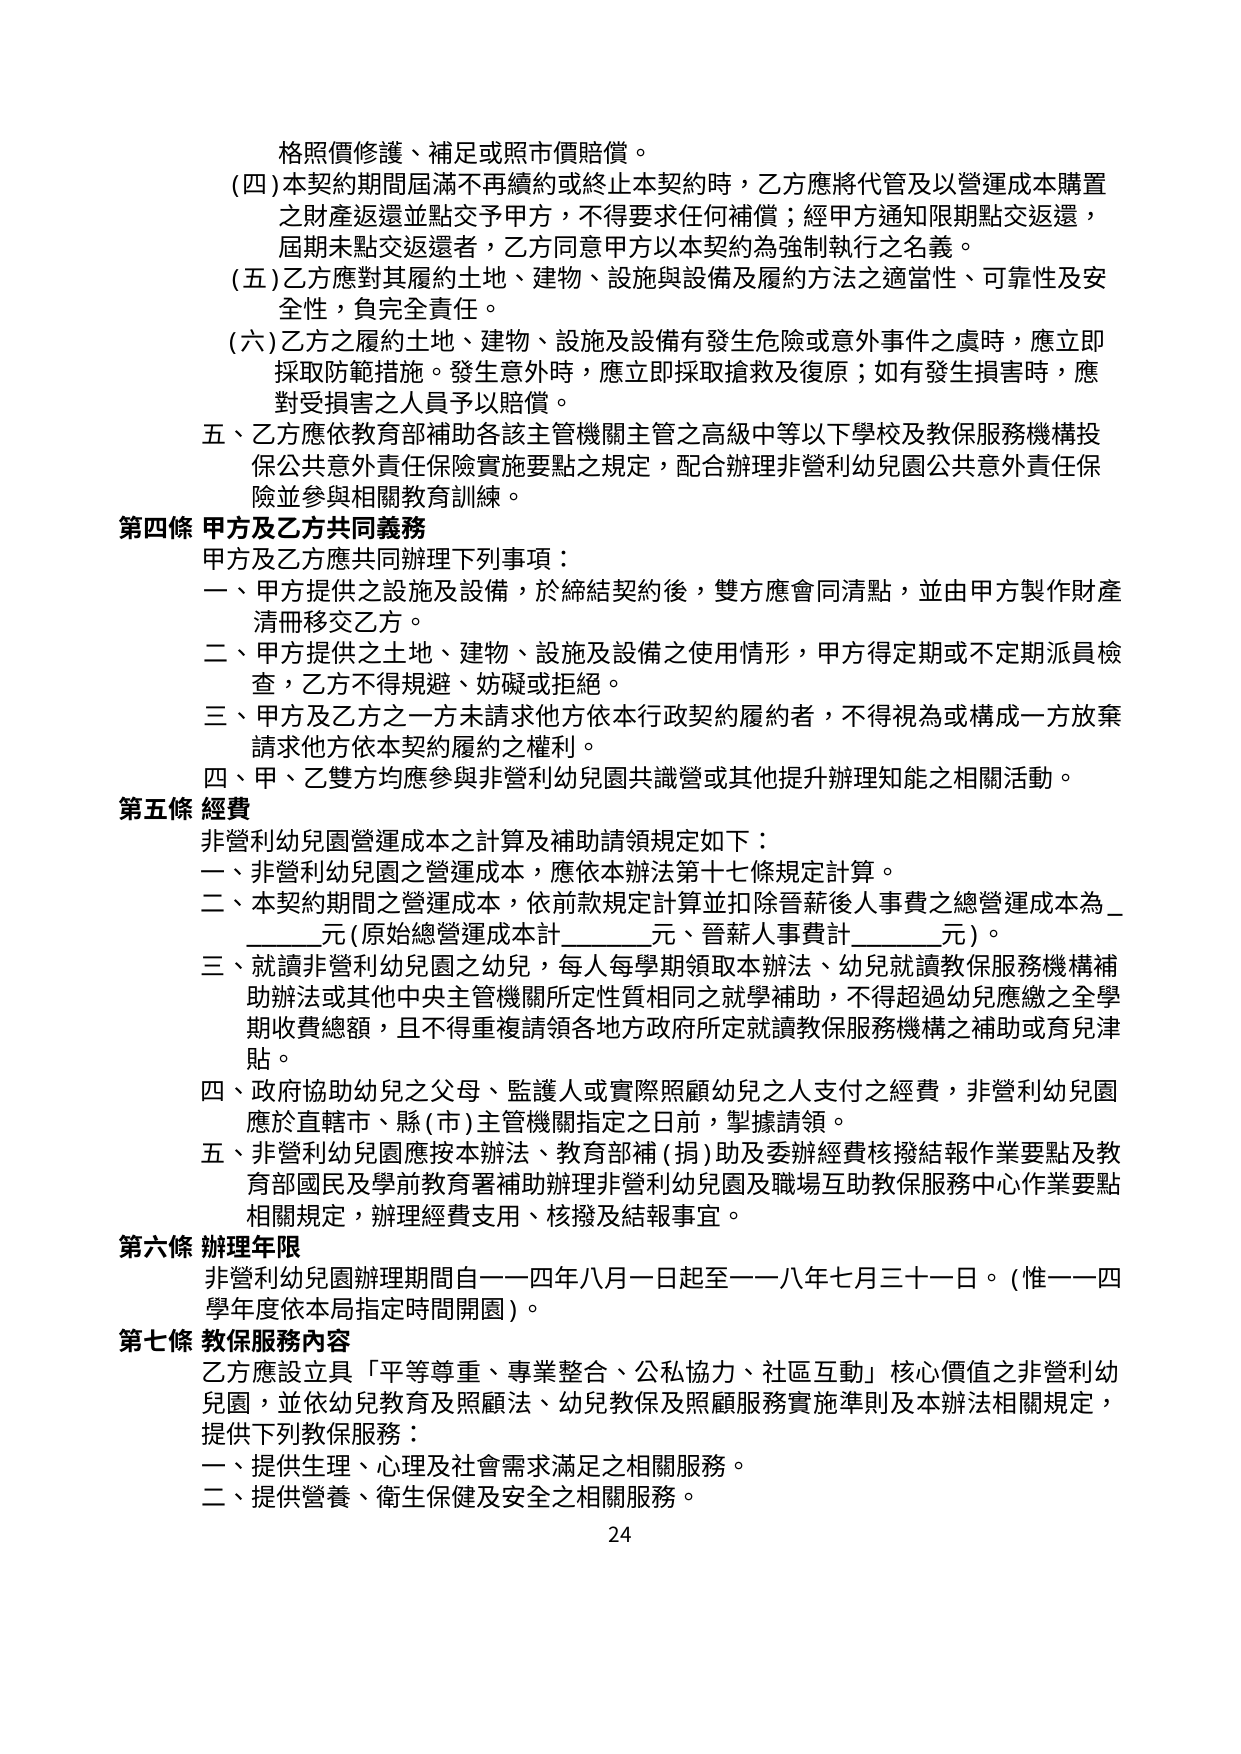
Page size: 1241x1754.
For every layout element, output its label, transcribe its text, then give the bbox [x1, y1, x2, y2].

text 格照價修護、補足或照市價賠償。 [228, 137, 1122, 169]
text 乙方應設立具「平等尊重、專業整合、公私協力、社區互動」核心價值之非營利幼兒園，並依幼兒教育及照顧法、幼兒教保及照顧服務實施準則及本辦法相關規定，提供下列教保服務： [201, 1356, 1122, 1450]
text 一、甲方提供之設施及設備，於締結契約後，雙方應會同清點，並由甲方製作財產清冊移交乙方。 [204, 575, 1122, 637]
text 三、就讀非營利幼兒園之幼兒，每人每學期領取本辦法、幼兒就讀教保服務機構補助辦法或其他中央主管機關所定性質相同之就學補助，不得超過幼兒應繳之全學期收費總額，且不得重複請領各地方政府所定就讀教保服務機構之補助或育兒津貼。 [201, 950, 1122, 1075]
text 二、提供營養、衛生保健及安全之相關服務。 [201, 1481, 1122, 1512]
text 非營利幼兒園辦理期間自一一四年八月一日起至一一八年七月三十一日。(惟一一四學年度依本局指定時間開園)。 [204, 1262, 1122, 1325]
text 第六條 辦理年限 [118, 1231, 1122, 1262]
text (六)乙方之履約土地、建物、設施及設備有發生危險或意外事件之虞時，應立即採取防範措施。發生意外時，應立即採取搶救及復原；如有發生損害時，應對受損害之人員予以賠償。 [225, 325, 1122, 419]
text 五、乙方應依教育部補助各該主管機關主管之高級中等以下學校及教保服務機構投保公共意外責任保險實施要點之規定，配合辦理非營利幼兒園公共意外責任保險並參與相關教育訓練。 [201, 419, 1122, 512]
text 第五條 經費 [118, 794, 1122, 825]
text 非營利幼兒園營運成本之計算及補助請領規定如下： [201, 825, 1122, 856]
text 二、甲方提供之土地、建物、設施及設備之使用情形，甲方得定期或不定期派員檢查，乙方不得規避、妨礙或拒絕。 [204, 637, 1122, 700]
text 四、甲、乙雙方均應參與非營利幼兒園共識營或其他提升辦理知能之相關活動。 [204, 762, 1122, 794]
text (五)乙方應對其履約土地、建物、設施與設備及履約方法之適當性、可靠性及安全性，負完全責任。 [228, 262, 1122, 325]
text 五、非營利幼兒園應按本辦法、教育部補(捐)助及委辦經費核撥結報作業要點及教育部國民及學前教育署補助辦理非營利幼兒園及職場互助教保服務中心作業要點相關規定，辦理經費支用、核撥及結報事宜。 [201, 1137, 1122, 1231]
text 第七條 教保服務內容 [118, 1325, 1122, 1356]
text 第四條 甲方及乙方共同義務 [118, 512, 1122, 544]
text 三、甲方及乙方之一方未請求他方依本行政契約履約者，不得視為或構成一方放棄請求他方依本契約履約之權利。 [204, 700, 1122, 762]
text 二、本契約期間之營運成本，依前款規定計算並扣除晉薪後人事費之總營運成本為______元(原始總營運成本計______元、晉薪人事費計______元)。 [201, 887, 1122, 950]
text 甲方及乙方應共同辦理下列事項： [201, 544, 1122, 575]
text 一、非營利幼兒園之營運成本，應依本辦法第十七條規定計算。 [201, 856, 1122, 887]
text 四、政府協助幼兒之父母、監護人或實際照顧幼兒之人支付之經費，非營利幼兒園應於直轄市、縣(市)主管機關指定之日前，掣據請領。 [201, 1075, 1122, 1137]
text 一、提供生理、心理及社會需求滿足之相關服務。 [201, 1450, 1122, 1481]
text (四)本契約期間屆滿不再續約或終止本契約時，乙方應將代管及以營運成本購置之財產返還並點交予甲方，不得要求任何補償；經甲方通知限期點交返還，屆期未點交返還者，乙方同意甲方以本契約為強制執行之名義。 [228, 169, 1122, 262]
